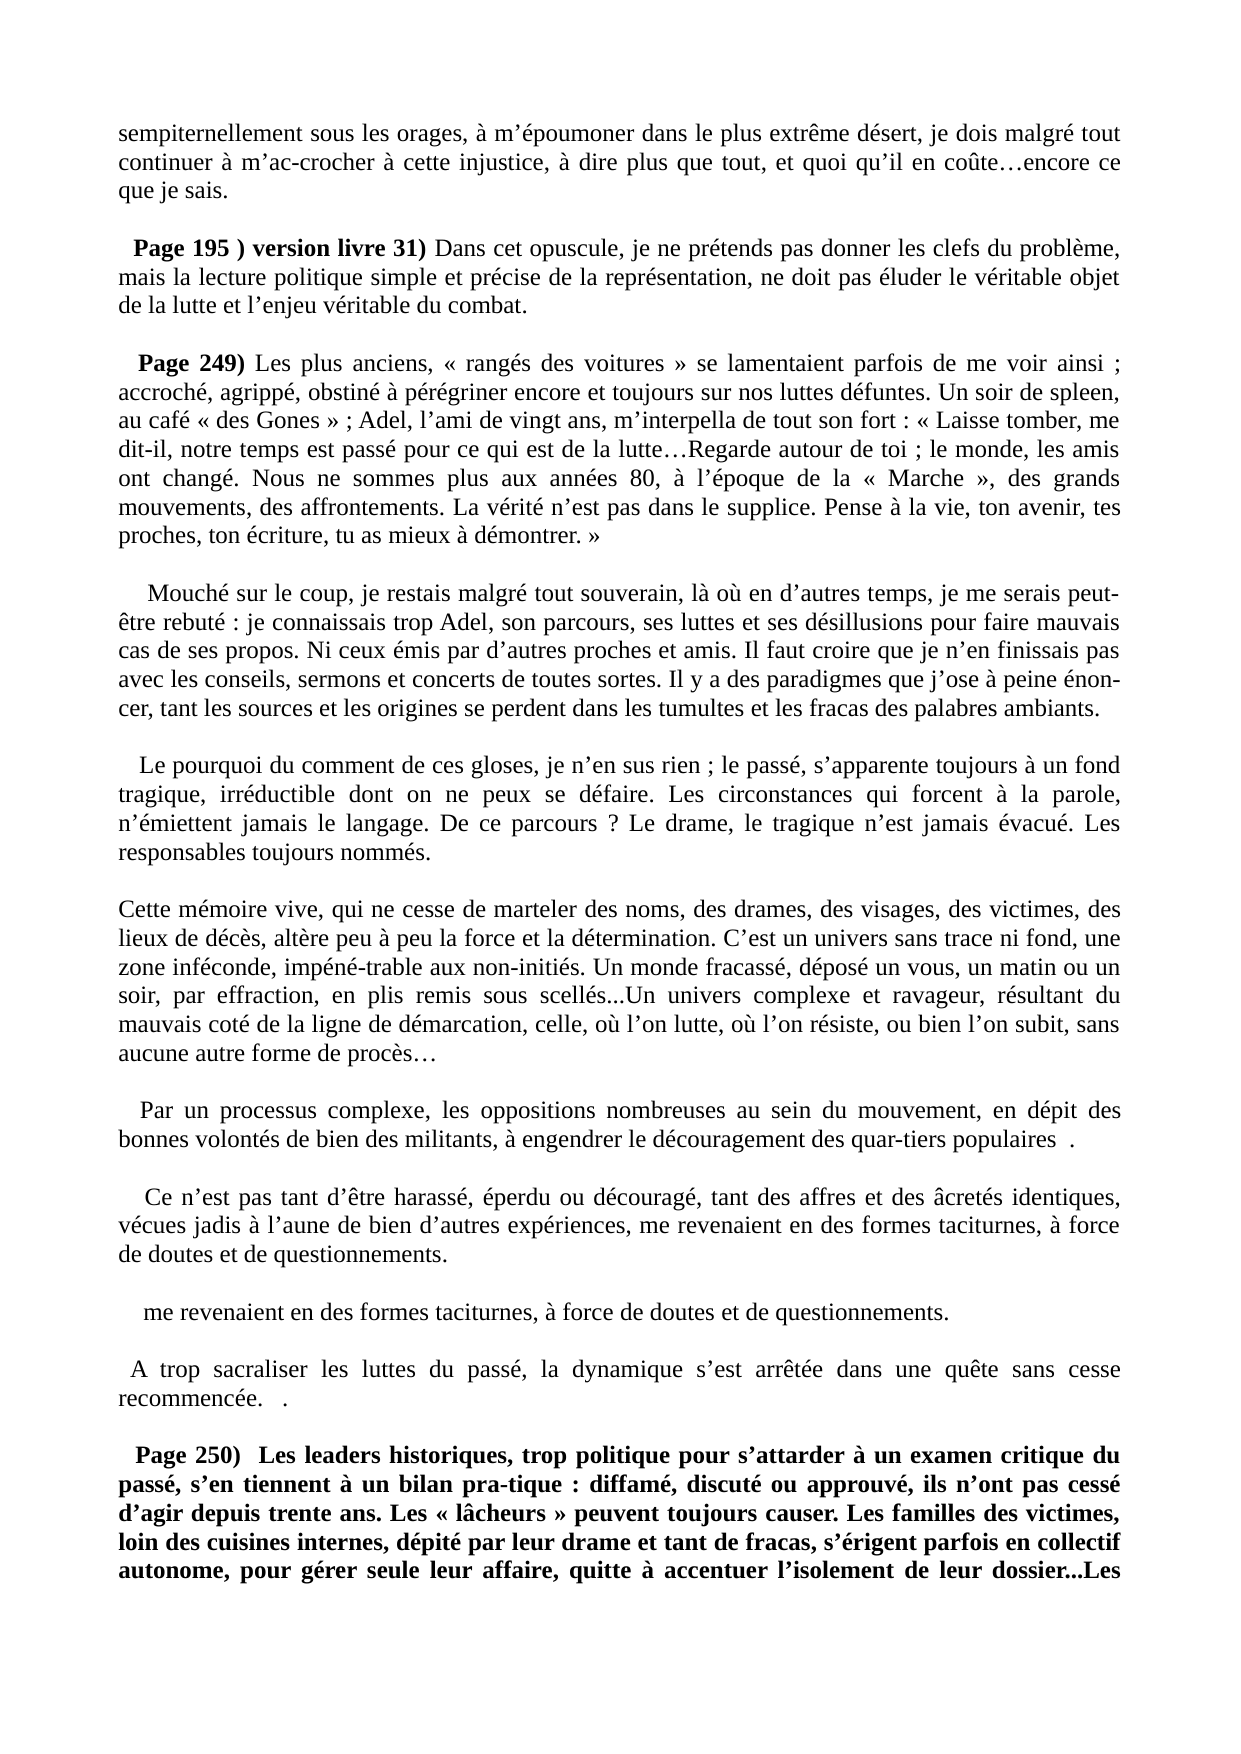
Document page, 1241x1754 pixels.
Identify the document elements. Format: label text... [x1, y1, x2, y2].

text Mouché sur le coup, je restais malgré tout souverain, là où en d’autres temps, je me serais peut-être rebuté : je connaissais trop Adel, son parcours, ses luttes et ses désillusions pour faire mauvais cas de ses propos. Ni ceux émis par d’autres proches et amis. Il faut croire que je n’en finissais pas avec les conseils, sermons et concerts de toutes sortes. Il y a des paradigmes que j’ose à peine énon-cer, tant les sources et les origines se perdent dans les tumultes et les fracas des palabres ambiants. [118, 578, 1122, 722]
text Page 250) Les leaders historiques, trop politique pour s’attarder à un examen critique du passé, s’en tiennent à un bilan pra-tique : diffamé, discuté ou approuvé, ils n’ont pas cessé d’agir depuis trente ans. Les « lâcheurs » peuvent toujours causer. Les familles des victimes, loin des cuisines internes, dépité par leur drame et tant de fracas, s’érigent parfois en collectif autonome, pour gérer seule leur affaire, quitte à accentuer l’isolement de leur dossier...Les [118, 1441, 1122, 1584]
text A trop sacraliser les luttes du passé, la dynamique s’est arrêtée dans une quête sans cesse recommencée. . [118, 1354, 1122, 1412]
text Page 195 ) version livre 31) Dans cet opuscule, je ne prétends pas donner les clefs du problème, mais la lecture politique simple et précise de la représentation, ne doit pas éluder le véritable objet de la lutte et l’enjeu véritable du combat. [118, 233, 1122, 319]
text Le pourquoi du comment de ces gloses, je n’en sus rien ; le passé, s’apparente toujours à un fond tragique, irréductible dont on ne peux se défaire. Les circonstances qui forcent à la parole, n’émiettent jamais le langage. De ce parcours ? Le drame, le tragique n’est jamais évacué. Les responsables toujours nommés. [118, 751, 1122, 866]
text Cette mémoire vive, qui ne cesse de marteler des noms, des drames, des visages, des victimes, des lieux de décès, altère peu à peu la force et la détermination. C’est un univers sans trace ni fond, une zone inféconde, impéné-trable aux non-initiés. Un monde fracassé, déposé un vous, un matin ou un soir, par effraction, en plis remis sous scellés...Un univers complexe et ravageur, résultant du mauvais coté de la ligne de démarcation, celle, où l’on lutte, où l’on résiste, ou bien l’on subit, sans aucune autre forme de procès… [118, 894, 1122, 1067]
text me revenaient en des formes taciturnes, à force de doutes et de questionnements. [118, 1297, 1122, 1326]
text Page 249) Les plus anciens, « rangés des voitures » se lamentaient parfois de me voir ainsi ; accroché, agrippé, obstiné à pérégriner encore et toujours sur nos luttes défuntes. Un soir de spleen, au café « des Gones » ; Adel, l’ami de vingt ans, m’interpella de tout son fort : « Laisse tomber, me dit-il, notre temps est passé pour ce qui est de la lutte…Regarde autour de toi ; le monde, les amis ont changé. Nous ne sommes plus aux années 80, à l’époque de la « Marche », des grands mouvements, des affrontements. La vérité n’est pas dans le supplice. Pense à la vie, ton avenir, tes proches, ton écriture, tu as mieux à démontrer. » [118, 348, 1122, 549]
text Par un processus complexe, les oppositions nombreuses au sein du mouvement, en dépit des bonnes volontés de bien des militants, à engendrer le découragement des quar-tiers populaires . [118, 1096, 1122, 1153]
text sempiternellement sous les orages, à m’époumoner dans le plus extrême désert, je dois malgré tout continuer à m’ac-crocher à cette injustice, à dire plus que tout, et quoi qu’il en coûte…encore ce que je sais. [118, 118, 1122, 204]
text Ce n’est pas tant d’être harassé, éperdu ou découragé, tant des affres et des âcretés identiques, vécues jadis à l’aune de bien d’autres expériences, me revenaient en des formes taciturnes, à force de doutes et de questionnements. [118, 1182, 1122, 1268]
